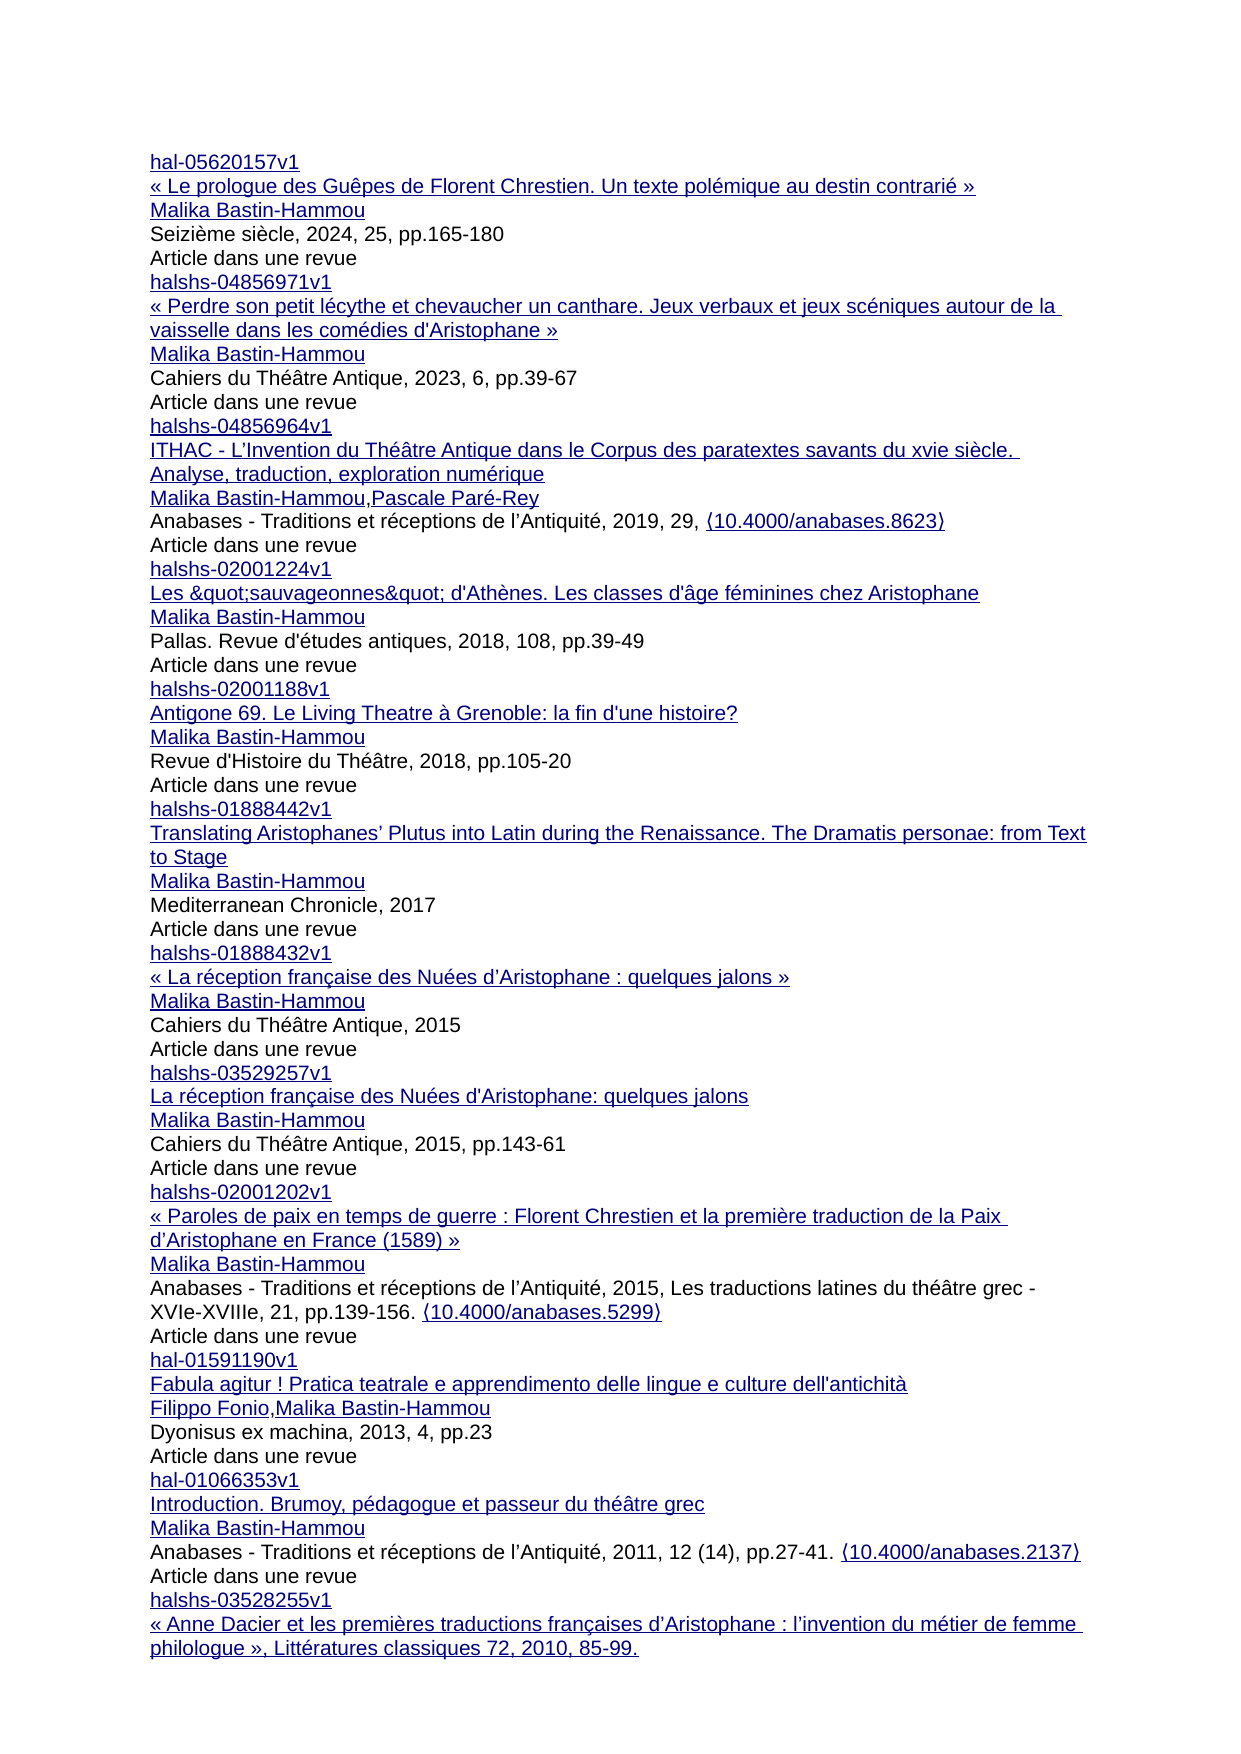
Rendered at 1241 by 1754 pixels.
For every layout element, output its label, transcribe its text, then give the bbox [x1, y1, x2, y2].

table_cell « Anne Dacier et les premières traductions françaises d’Aristophane : l’invention du métier de femme philologue », Littératures classiques 72, 2010, 85-99. [150, 1611, 1090, 1659]
table_cell Introduction. Brumoy, pédagogue et passeur du théâtre grec Malika Bastin-Hammou Anabases - Traditions et réceptions de l’Antiquité, 2011, 12 (14), pp.27-41. ⟨10.4000/anabases.2137⟩ Article dans une revue halshs-03528255v1 [150, 1492, 1090, 1611]
table_cell « Perdre son petit lécythe et chevaucher un canthare. Jeux verbaux et jeux scéniques autour de la vaisselle dans les comédies d'Aristophane » Malika Bastin-Hammou Cahiers du Théâtre Antique, 2023, 6, pp.39-67 Article dans une revue halshs-04856964v1 [150, 294, 1090, 437]
table_cell Translating Aristophanes’ Plutus into Latin during the Renaissance. The Dramatis personae: from Text to Stage Malika Bastin-Hammou Mediterranean Chronicle, 2017 Article dans une revue halshs-01888432v1 [150, 821, 1090, 964]
table_cell « Paroles de paix en temps de guerre : Florent Chrestien et la première traduction de la Paix d’Aristophane en France (1589) » Malika Bastin-Hammou Anabases - Traditions et réceptions de l’Antiquité, 2015, Les traductions latines du théâtre grec - XVIe-XVIIIe, 21, pp.139-156. ⟨10.4000/anabases.5299⟩ Article dans une revue hal-01591190v1 [150, 1204, 1090, 1372]
table_cell La réception française des Nuées d'Aristophane: quelques jalons Malika Bastin-Hammou Cahiers du Théâtre Antique, 2015, pp.143-61 Article dans une revue halshs-02001202v1 [150, 1084, 1090, 1204]
table_cell Fabula agitur ! Pratica teatrale e apprendimento delle lingue e culture dell'antichità Filippo Fonio,Malika Bastin-Hammou Dyonisus ex machina, 2013, 4, pp.23 Article dans une revue hal-01066353v1 [150, 1372, 1090, 1492]
table_cell ITHAC - L’Invention du Théâtre Antique dans le Corpus des paratextes savants du xvie siècle. Analyse, traduction, exploration numérique Malika Bastin-Hammou,Pascale Paré-Rey Anabases - Traditions et réceptions de l’Antiquité, 2019, 29, ⟨10.4000/anabases.8623⟩ Article dans une revue halshs-02001224v1 [150, 438, 1090, 581]
table_cell Antigone 69. Le Living Theatre à Grenoble: la fin d'une histoire? Malika Bastin-Hammou Revue d'Histoire du Théâtre, 2018, pp.105-20 Article dans une revue halshs-01888442v1 [150, 701, 1090, 821]
table_cell hal-05620157v1 [150, 150, 1090, 174]
table_cell « Le prologue des Guêpes de Florent Chrestien. Un texte polémique au destin contrarié » Malika Bastin-Hammou Seizième siècle, 2024, 25, pp.165-180 Article dans une revue halshs-04856971v1 [150, 174, 1090, 294]
table_cell « La réception française des Nuées d’Aristophane : quelques jalons » Malika Bastin-Hammou Cahiers du Théâtre Antique, 2015 Article dans une revue halshs-03529257v1 [150, 965, 1090, 1084]
table_cell Les &quot;sauvageonnes&quot; d'Athènes. Les classes d'âge féminines chez Aristophane Malika Bastin-Hammou Pallas. Revue d'études antiques, 2018, 108, pp.39-49 Article dans une revue halshs-02001188v1 [150, 581, 1090, 701]
